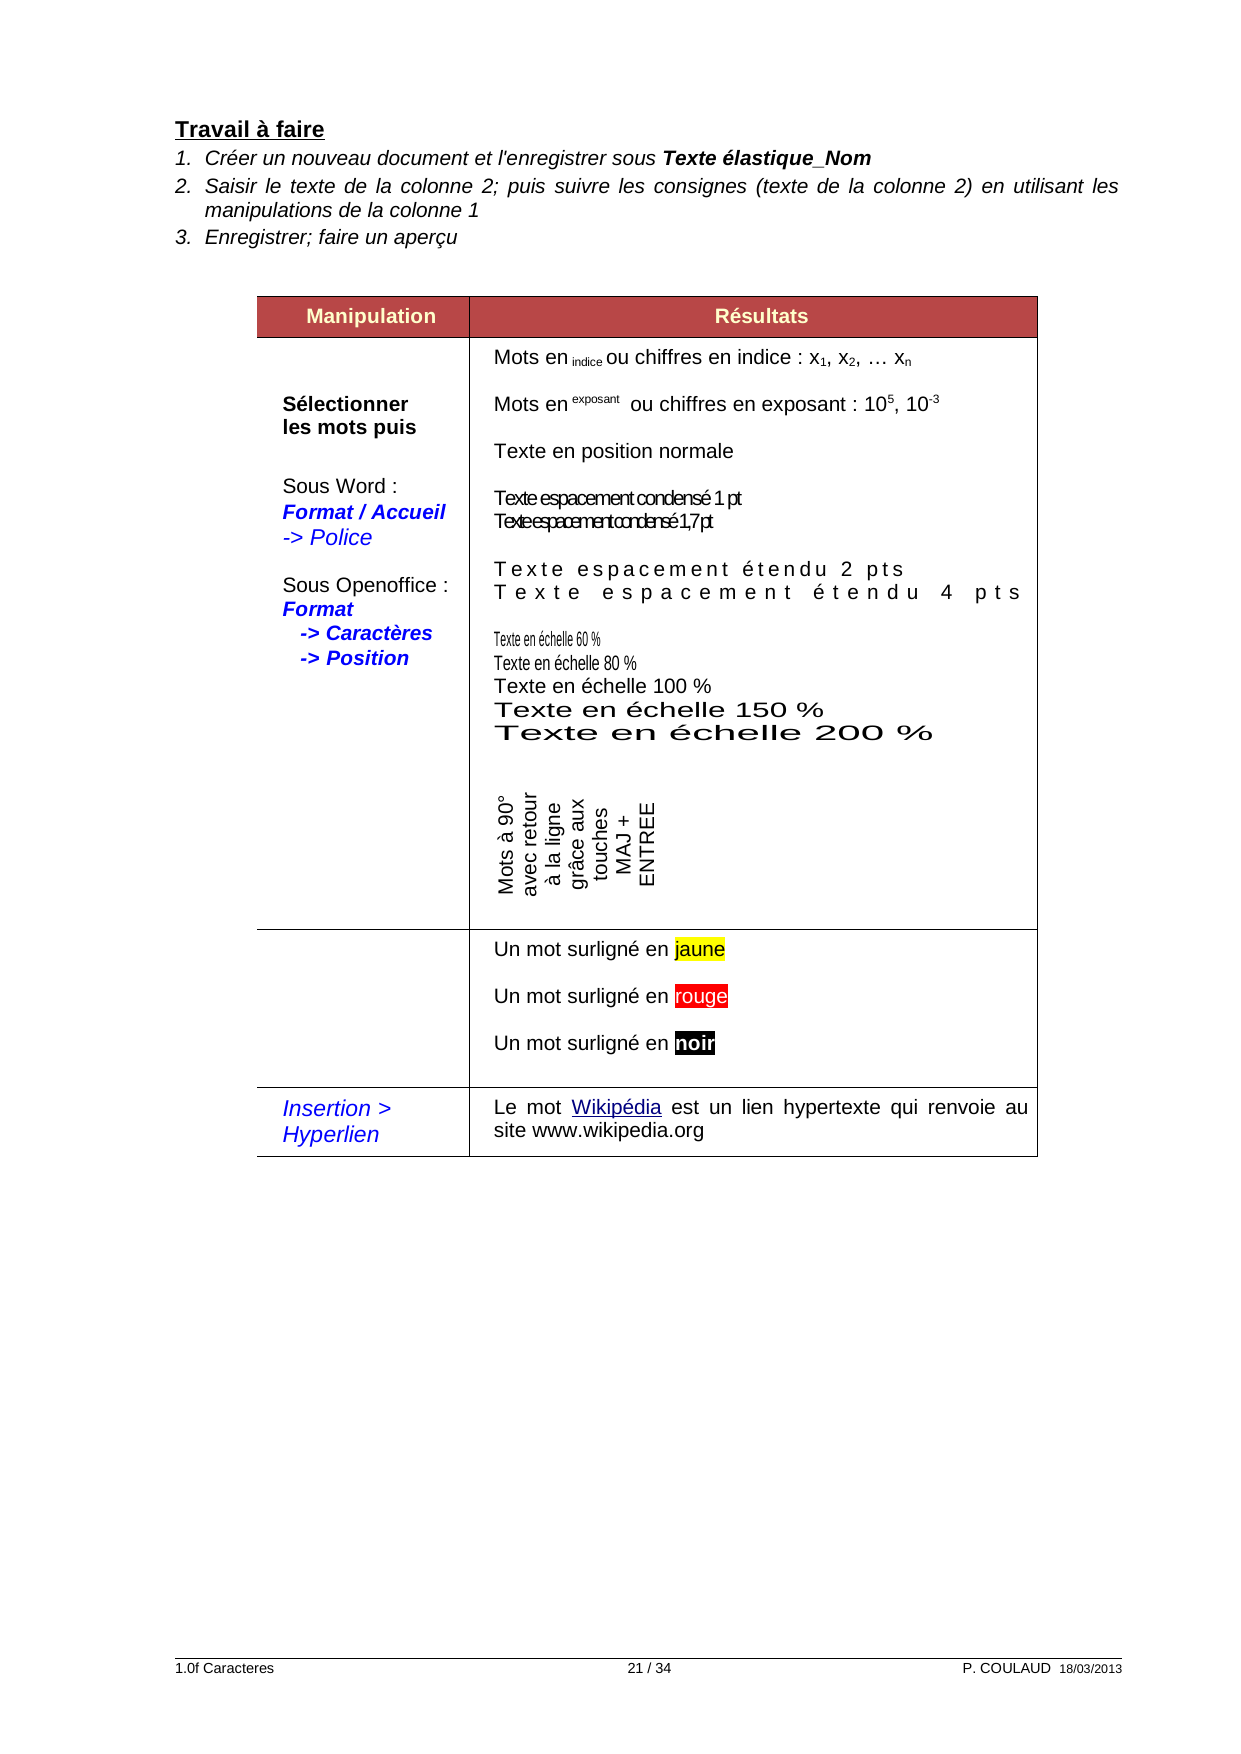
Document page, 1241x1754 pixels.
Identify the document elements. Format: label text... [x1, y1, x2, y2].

list Saisir le texte de la colonne 2; puis suivre les consignes (texte de la colonne 2) en utilisant les manipulations de la colonne 1 [175, 174, 1122, 222]
subtitle Travail à faire [175, 117, 1122, 143]
table_cell Un mot surligné en jaune Un mot surligné en rouge Un mot surligné en noir [470, 930, 1037, 1087]
table_cell Sélectionner les mots puis Sous Word : Format / Accueil -> Police Sous Openoffice : Format -> Caractères -> Position [257, 338, 469, 929]
table_cell Insertion > Hyperlien [257, 1088, 469, 1156]
table_cell [257, 930, 469, 1087]
list Créer un nouveau document et l'enregistrer sous Texte élastique_Nom [175, 147, 1122, 170]
list Enregistrer; faire un aperçu [175, 226, 1122, 249]
table_header Manipulation [257, 297, 469, 337]
table_header Résultats [470, 297, 1037, 337]
table_cell Mots en indice ou chiffres en indice : x1, x2, … xn Mots en exposant ou chiffres en exposant : 105, 10-3 Texte en position normale Texte espacement condensé 1 pt Texte espacement condensé 1,7 pt Texte espacement étendu 2 pts Texte espacement étendu 4 pts Texte en échelle 60 % Texte en échelle 80 % Texte en échelle 100 % Texte en échelle 150 % Texte en échelle 200 % Mots à 90° avec retour à la ligne grâce aux touches MAJ + ENTREE [470, 338, 1037, 929]
table_cell Le mot Wikipédia est un lien hypertexte qui renvoie au site www.wikipedia.org [470, 1088, 1037, 1156]
